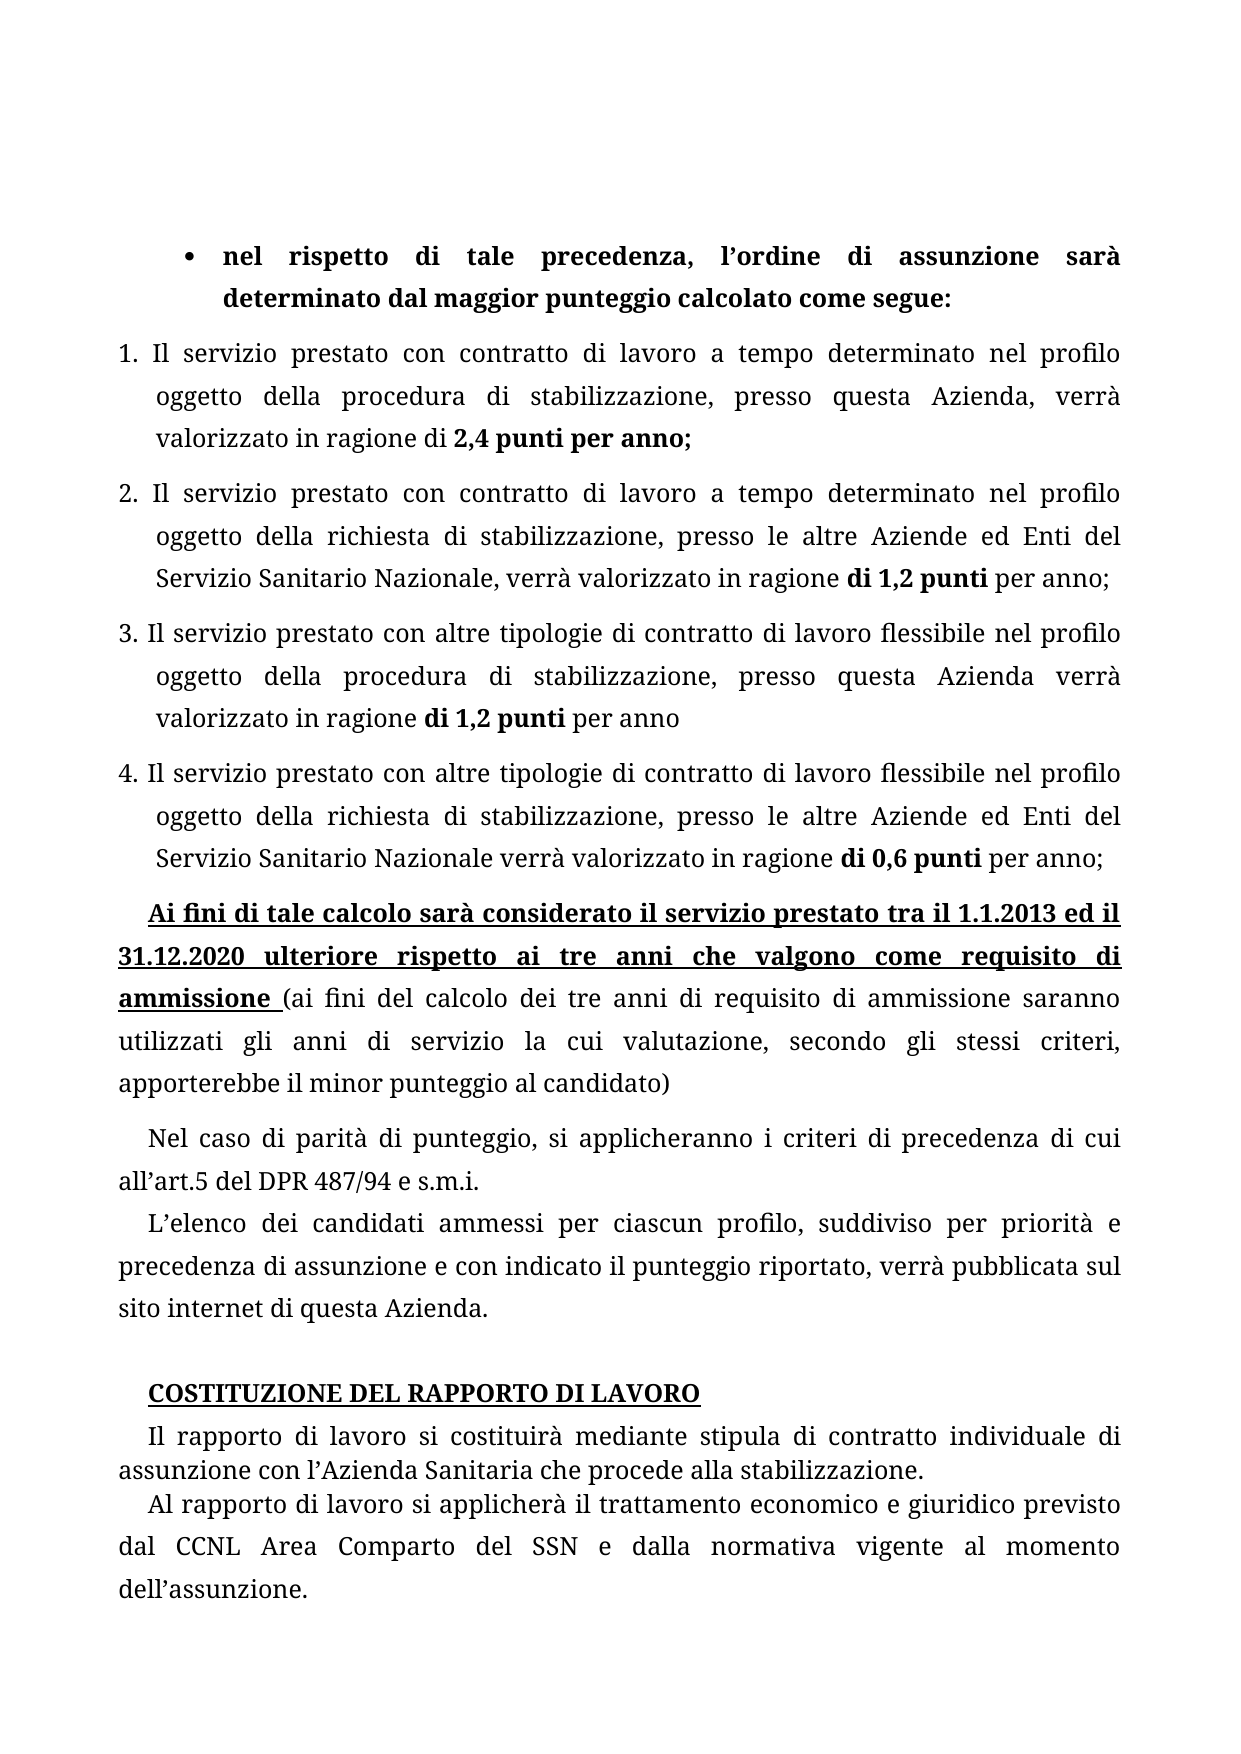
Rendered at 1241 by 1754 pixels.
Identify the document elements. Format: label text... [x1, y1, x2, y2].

text 1. Il servizio prestato con contratto di lavoro a tempo determinato nel profilo oggetto della procedura di stabilizzazione, presso questa Azienda, verrà valorizzato in ragione di 2,4 punti per anno; [118, 336, 1122, 455]
text 2. Il servizio prestato con contratto di lavoro a tempo determinato nel profilo oggetto della richiesta di stabilizzazione, presso le altre Aziende ed Enti del Servizio Sanitario Nazionale, verrà valorizzato in ragione di 1,2 punti per anno; [118, 476, 1122, 595]
text Nel caso di parità di punteggio, si applicheranno i criteri di precedenza di cui all’art.5 del DPR 487/94 e s.m.i. [118, 1121, 1122, 1197]
list nel rispetto di tale precedenza, l’ordine di assunzione sarà determinato dal maggior punteggio calcolato come segue: [185, 238, 1122, 315]
text Al rapporto di lavoro si applicherà il trattamento economico e giuridico previsto dal CCNL Area Comparto del SSN e dalla normativa vigente al momento dell’assunzione. [118, 1486, 1122, 1606]
text ammissione (ai fini del calcolo dei tre anni di requisito di ammissione saranno utilizzati gli anni di servizio la cui valutazione, secondo gli stessi criteri, apporterebbe il minor punteggio al candidato) [118, 969, 1122, 1100]
text 3. Il servizio prestato con altre tipologie di contratto di lavoro flessibile nel profilo oggetto della procedura di stabilizzazione, presso questa Azienda verrà valorizzato in ragione di 1,2 punti per anno [118, 616, 1122, 735]
text Il rapporto di lavoro si costituirà mediante stipula di contratto individuale di assunzione con l’Azienda Sanitaria che procede alla stabilizzazione. [118, 1418, 1122, 1486]
text COSTITUZIONE DEL RAPPORTO DI LAVORO [118, 1376, 1122, 1410]
text 4. Il servizio prestato con altre tipologie di contratto di lavoro flessibile nel profilo oggetto della richiesta di stabilizzazione, presso le altre Aziende ed Enti del Servizio Sanitario Nazionale verrà valorizzato in ragione di 0,6 punti per anno; [118, 756, 1122, 875]
text Ai fini di tale calcolo sarà considerato il servizio prestato tra il 1.1.2013 ed il 31.12.2020 ulteriore rispetto ai tre anni che valgono come requisito di [118, 896, 1122, 967]
text L’elenco dei candidati ammessi per ciascun profilo, suddiviso per priorità e precedenza di assunzione e con indicato il punteggio riportato, verrà pubblicata sul sito internet di questa Azienda. [118, 1206, 1122, 1325]
